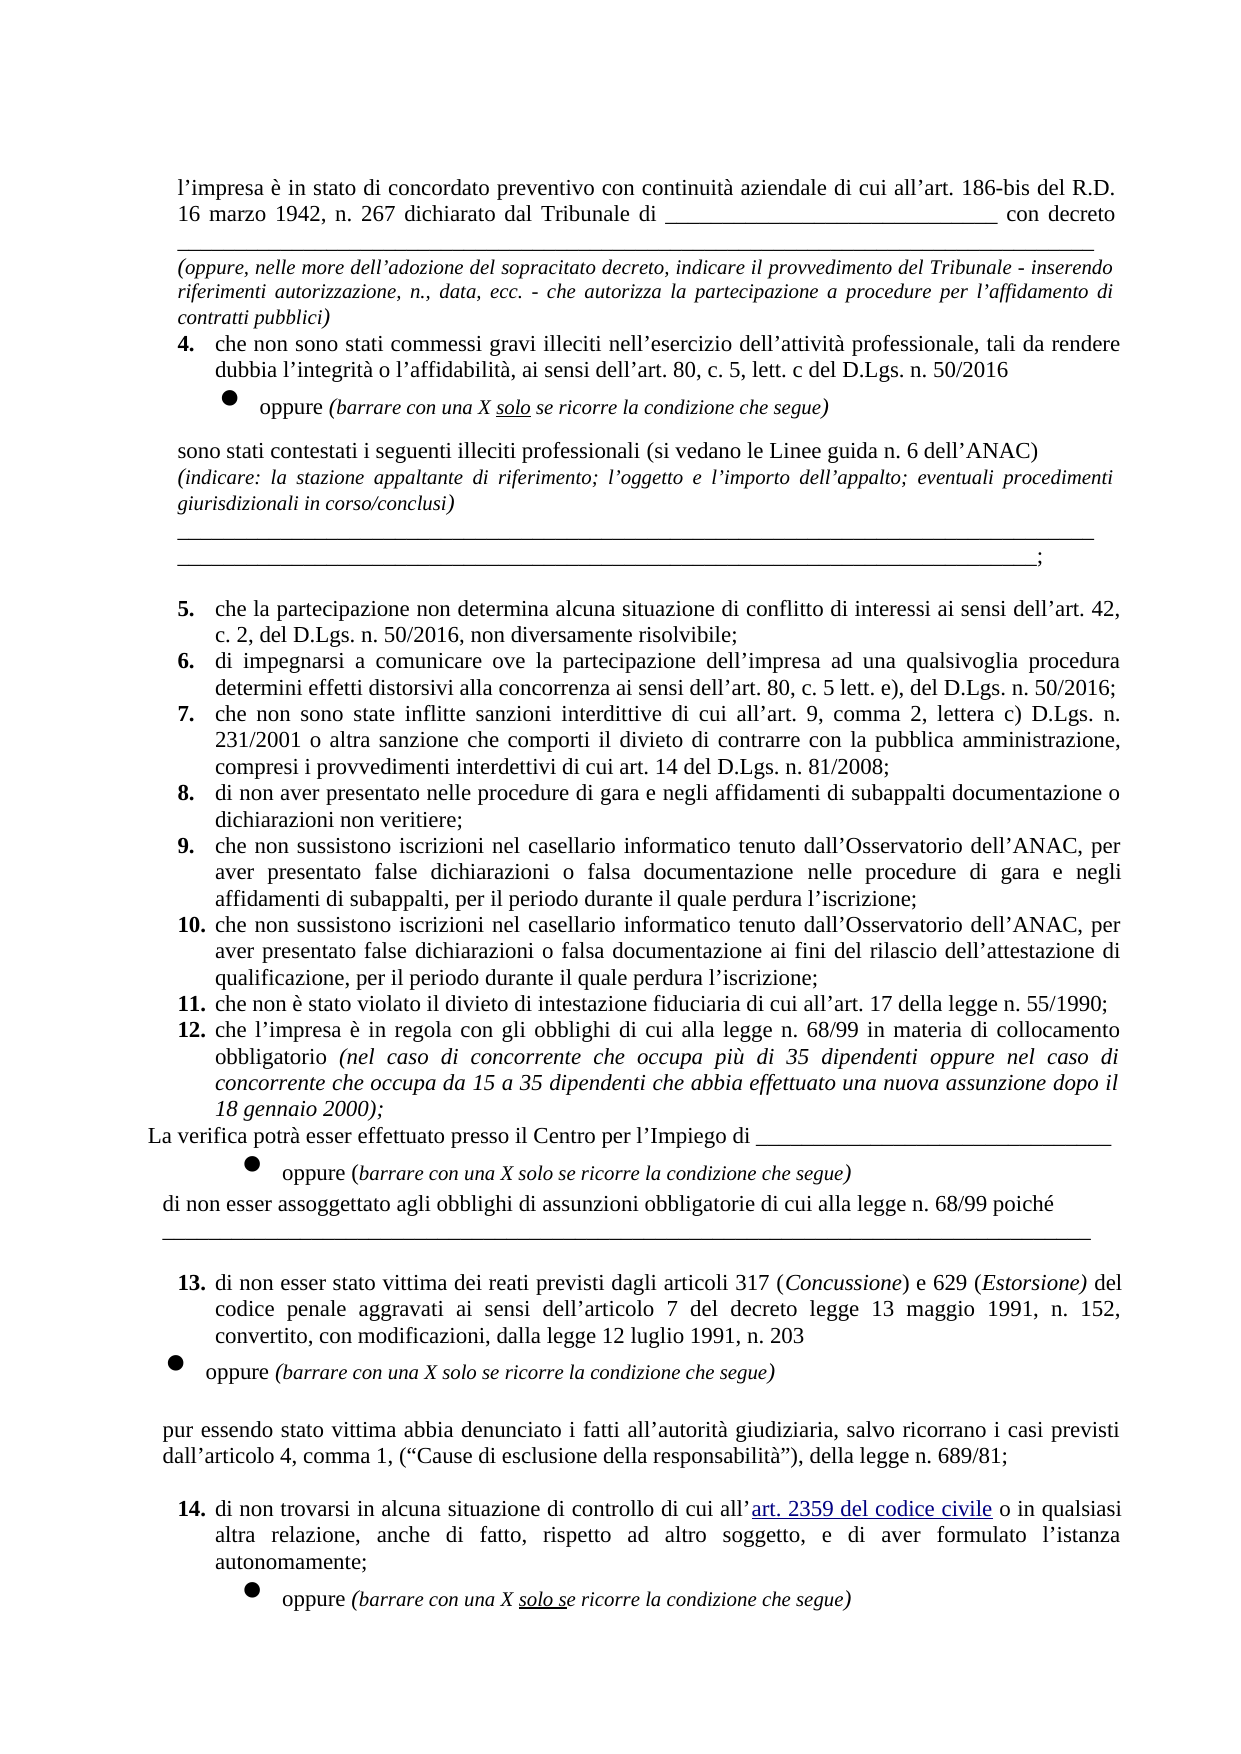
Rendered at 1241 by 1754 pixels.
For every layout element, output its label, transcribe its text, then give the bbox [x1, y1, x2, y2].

text (indicare: la stazione appaltante di riferimento; l’oggetto e l’importo dell’appalto; eventuali procedimenti giurisdizionali in corso/conclusi) [177, 463, 1117, 516]
list che non sono state inflitte sanzioni interdittive di cui all’art. 9, comma 2, lettera c) D.Lgs. n. 231/2001 o altra sanzione che comporti il divieto di contrarre con la pubblica amministrazione, compresi i provvedimenti interdettivi di cui art. 14 del D.Lgs. n. 81/2008; [177, 700, 1122, 779]
list oppure (barrare con una X solo se ricorre la condizione che segue) [244, 1574, 1117, 1616]
text ________________________________________________________________________________ [177, 516, 1117, 542]
list che l’impresa è in regola con gli obblighi di cui alla legge n. 68/99 in materia di collocamento obbligatorio (nel caso di concorrente che occupa più di 35 dipendenti oppure nel caso di concorrente che occupa da 15 a 35 dipendenti che abbia effettuato una nuova assunzione dopo il 18 gennaio 2000); [177, 1016, 1122, 1122]
list che non sussistono iscrizioni nel casellario informatico tenuto dall’Osservatorio dell’ANAC, per aver presentato false dichiarazioni o falsa documentazione nelle procedure di gara e negli affidamenti di subappalti, per il periodo durante il quale perdura l’iscrizione; [177, 832, 1122, 911]
list di impegnarsi a comunicare ove la partecipazione dell’impresa ad una qualsivoglia procedura determini effetti distorsivi alla concorrenza ai sensi dell’art. 80, c. 5 lett. e), del D.Lgs. n. 50/2016; [177, 647, 1122, 700]
list che non sono stati commessi gravi illeciti nell’esercizio dell’attività professionale, tali da rendere dubbia l’integrità o l’affidabilità, ai sensi dell’art. 80, c. 5, lett. c del D.Lgs. n. 50/2016 [177, 330, 1122, 382]
list che non sussistono iscrizioni nel casellario informatico tenuto dall’Osservatorio dell’ANAC, per aver presentato false dichiarazioni o falsa documentazione ai fini del rilascio dell’attestazione di qualificazione, per il periodo durante il quale perdura l’iscrizione; [177, 911, 1122, 990]
text (oppure, nelle more dell’adozione del sopracitato decreto, indicare il provvedimento del Tribunale - inserendo riferimenti autorizzazione, n., data, ecc. - che autorizza la partecipazione a procedure per l’affidamento di contratti pubblici) [177, 253, 1117, 330]
list che la partecipazione non determina alcuna situazione di conflitto di interessi ai sensi dell’art. 42, c. 2, del D.Lgs. n. 50/2016, non diversamente risolvibile; [177, 595, 1122, 647]
list di non esser stato vittima dei reati previsti dagli articoli 317 (Concussione) e 629 (Estorsione) del codice penale aggravati ai sensi dell’articolo 7 del decreto legge 13 maggio 1991, n. 152, convertito, con modificazioni, dalla legge 12 luglio 1991, n. 203 [177, 1269, 1122, 1348]
list oppure (barrare con una X solo se ricorre la condizione che segue) [168, 1348, 1122, 1390]
text _________________________________________________________________________________ [148, 1216, 1117, 1243]
text di non esser assoggettato agli obblighi di assunzioni obbligatorie di cui alla legge n. 68/99 poiché [162, 1190, 1117, 1216]
list oppure (barrare con una X solo se ricorre la condizione che segue) [222, 382, 1117, 424]
list di non aver presentato nelle procedure di gara e negli affidamenti di subappalti documentazione o dichiarazioni non veritiere; [177, 779, 1122, 832]
text pur essendo stato vittima abbia denunciato i fatti all’autorità giudiziaria, salvo ricorrano i casi previsti dall’articolo 4, comma 1, (“Cause di esclusione della responsabilità”), della legge n. 689/81; [162, 1416, 1122, 1469]
text La verifica potrà esser effettuato presso il Centro per l’Impiego di _______________________________ [148, 1122, 1117, 1148]
text sono stati contestati i seguenti illeciti professionali (si vedano le Linee guida n. 6 dell’ANAC) [177, 437, 1117, 463]
text l’impresa è in stato di concordato preventivo con continuità aziendale di cui all’art. 186-bis del R.D. 16 marzo 1942, n. 267 dichiarato dal Tribunale di _____________________________ con decreto ________________________________________________________________________________ [177, 174, 1117, 253]
list che non è stato violato il divieto di intestazione fiduciaria di cui all’art. 17 della legge n. 55/1990; [177, 990, 1122, 1016]
text ___________________________________________________________________________; [177, 542, 1122, 568]
list oppure (barrare con una X solo se ricorre la condizione che segue) [244, 1148, 1117, 1190]
list di non trovarsi in alcuna situazione di controllo di cui all’art. 2359 del codice civile o in qualsiasi altra relazione, anche di fatto, rispetto ad altro soggetto, e di aver formulato l’istanza autonomamente; [177, 1495, 1122, 1574]
